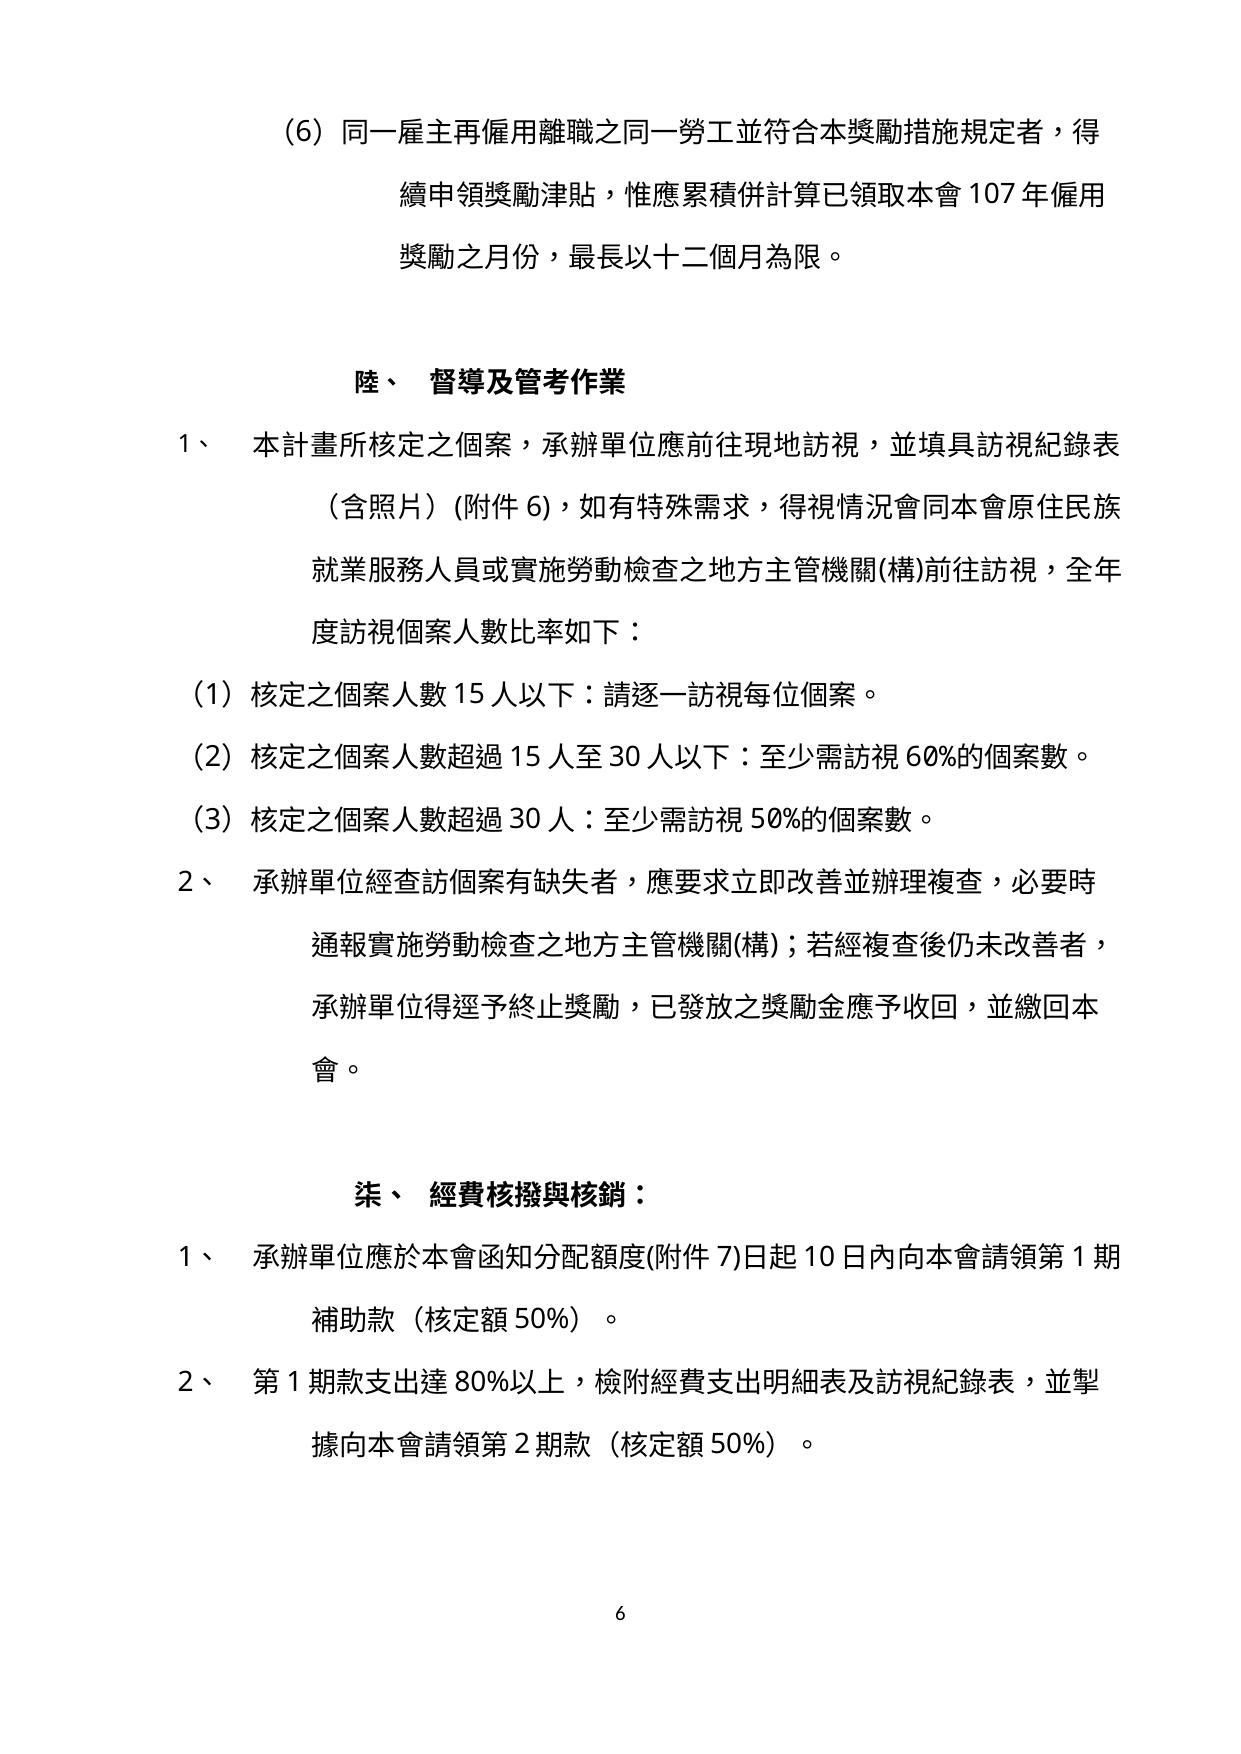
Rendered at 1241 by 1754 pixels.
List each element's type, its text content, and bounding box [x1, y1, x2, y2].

list 督導及管考作業 [354, 339, 1122, 401]
list 承辦單位經查訪個案有缺失者，應要求立即改善並辦理複查，必要時通報實施勞動檢查之地方主管機關(構)；若經複查後仍未改善者，承辦單位得逕予終止獎勵，已發放之獎勵金應予收回，並繳回本會。 [177, 839, 1122, 1089]
list 核定之個案人數超過15人至30人以下：至少需訪視60%的個案數。 [175, 714, 1122, 776]
list 核定之個案人數超過30人：至少需訪視50%的個案數。 [175, 776, 1122, 839]
list 經費核撥與核銷： [354, 1151, 1122, 1214]
list 本計畫所核定之個案，承辦單位應前往現地訪視，並填具訪視紀錄表（含照片）(附件6)，如有特殊需求，得視情況會同本會原住民族就業服務人員或實施勞動檢查之地方主管機關(構)前往訪視，全年度訪視個案人數比率如下： [177, 401, 1122, 651]
list 核定之個案人數15人以下：請逐一訪視每位個案。 [175, 651, 1122, 714]
list 同一雇主再僱用離職之同一勞工並符合本獎勵措施規定者，得續申領獎勵津貼，惟應累積併計算已領取本會107年僱用獎勵之月份，最長以十二個月為限。 [266, 89, 1122, 276]
list 第1期款支出達80%以上，檢附經費支出明細表及訪視紀錄表，並掣據向本會請領第2期款（核定額50%）。 [177, 1339, 1122, 1464]
list 承辦單位應於本會函知分配額度(附件7)日起10日內向本會請領第1期補助款（核定額50%）。 [177, 1214, 1122, 1339]
